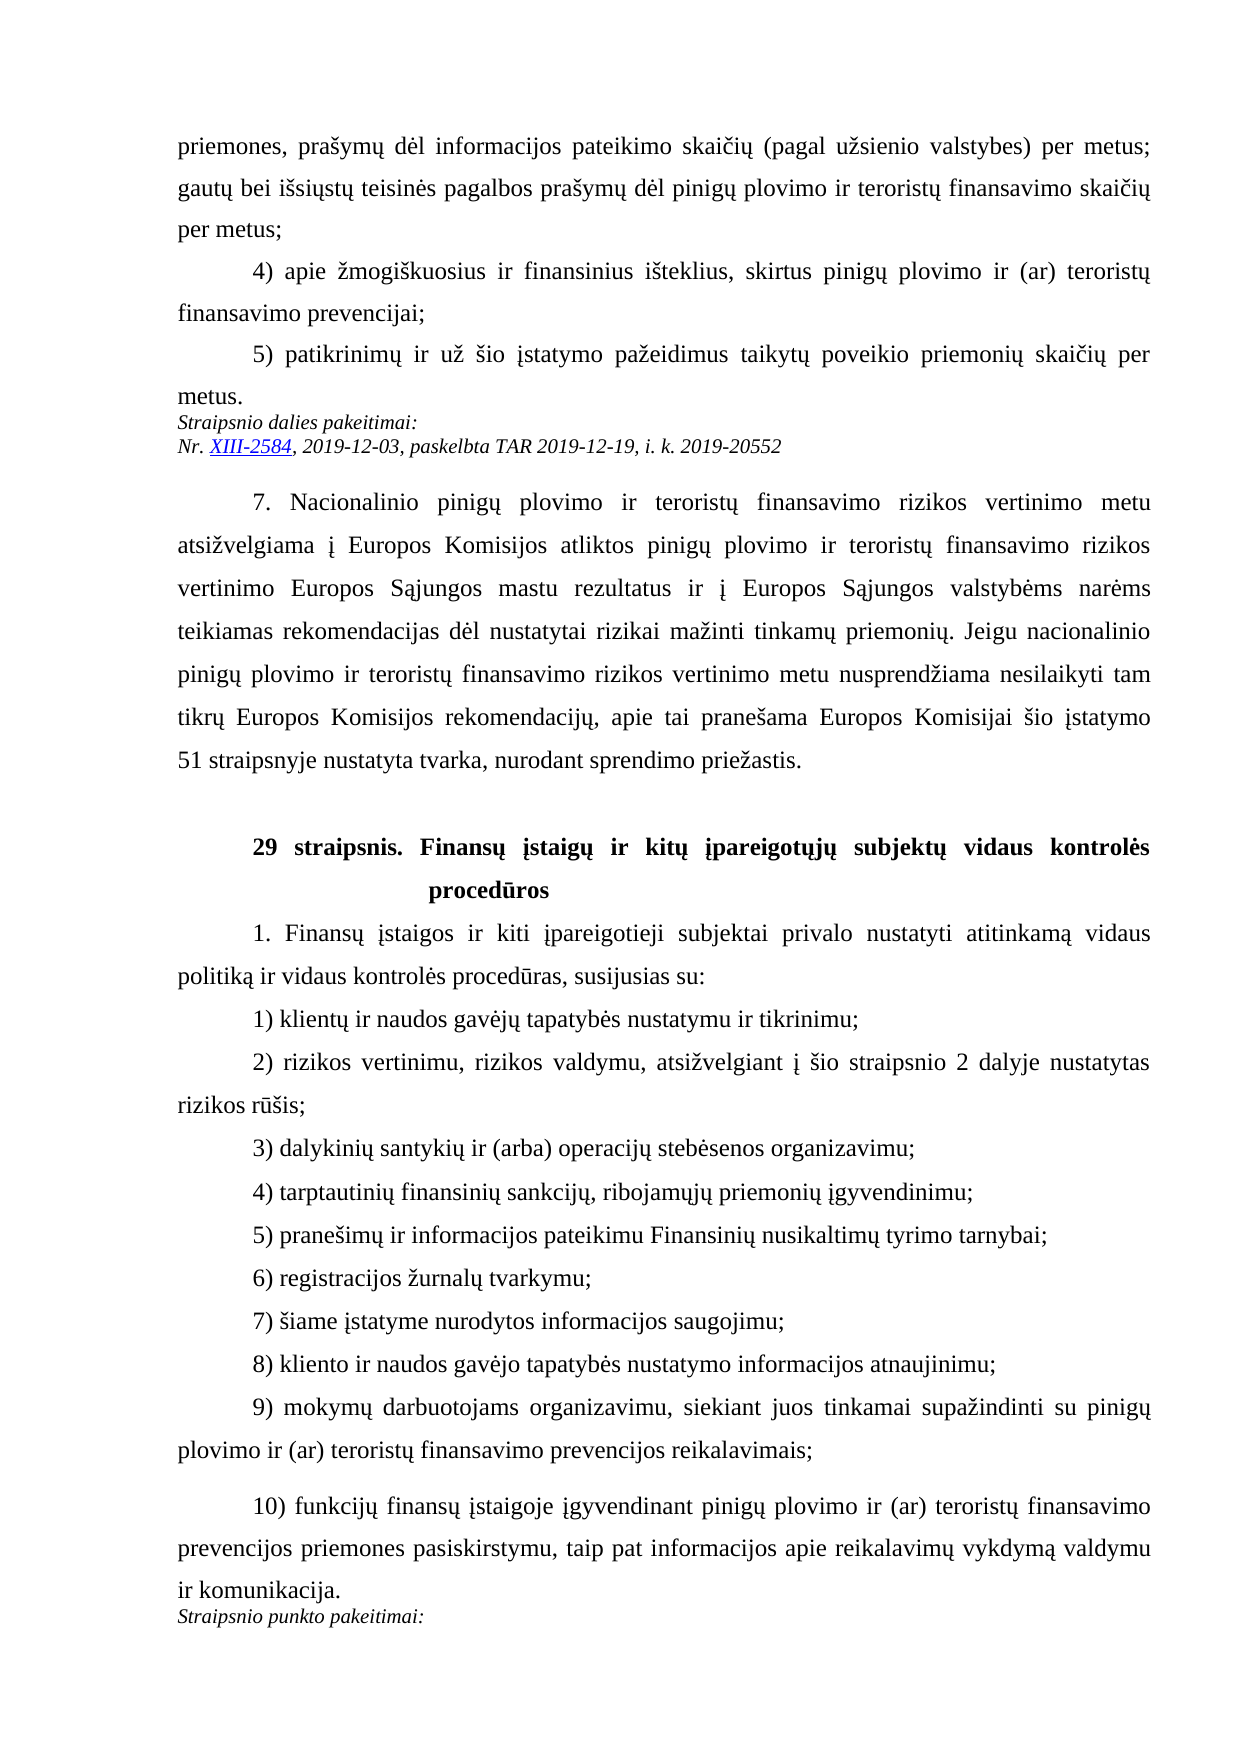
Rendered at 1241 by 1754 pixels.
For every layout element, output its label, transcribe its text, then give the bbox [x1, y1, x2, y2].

text priemones, prašymų dėl informacijos pateikimo skaičių (pagal užsienio valstybes) per metus; gautų bei išsiųstų teisinės pagalbos prašymų dėl pinigų plovimo ir teroristų finansavimo skaičių per metus; [177, 118, 1152, 243]
text 6) registracijos žurnalų tvarkymu; [177, 1263, 1152, 1292]
text 1. Finansų įstaigos ir kiti įpareigotieji subjektai privalo nustatyti atitinkamą vidaus politiką ir vidaus kontrolės procedūras, susijusias su: [177, 918, 1152, 990]
text Straipsnio dalies pakeitimai: [177, 410, 1152, 434]
text 4) apie žmogiškuosius ir finansinius išteklius, skirtus pinigų plovimo ir (ar) teroristų finansavimo prevencijai; [177, 243, 1152, 326]
text 3) dalykinių santykių ir (arba) operacijų stebėsenos organizavimu; [177, 1133, 1152, 1162]
text 7) šiame įstatyme nurodytos informacijos saugojimu; [177, 1306, 1152, 1335]
text 29 straipsnis. Finansų įstaigų ir kitų įpareigotųjų subjektų vidaus kontrolės procedūros [252, 832, 1152, 903]
text Nr. XIII-2584, 2019-12-03, paskelbta TAR 2019-12-19, i. k. 2019-20552 [177, 434, 1152, 458]
text 4) tarptautinių finansinių sankcijų, ribojamųjų priemonių įgyvendinimu; [177, 1177, 1152, 1205]
text 1) klientų ir naudos gavėjų tapatybės nustatymu ir tikrinimu; [177, 1004, 1152, 1033]
text Straipsnio punkto pakeitimai: [177, 1603, 1152, 1628]
text 2) rizikos vertinimu, rizikos valdymu, atsižvelgiant į šio straipsnio 2 dalyje nustatytas rizikos rūšis; [177, 1047, 1152, 1119]
text 7. Nacionalinio pinigų plovimo ir teroristų finansavimo rizikos vertinimo metu atsižvelgiama į Europos Komisijos atliktos pinigų plovimo ir teroristų finansavimo rizikos vertinimo Europos Sąjungos mastu rezultatus ir į Europos Sąjungos valstybėms narėms teikiamas rekomendacijas dėl nustatytai rizikai mažinti tinkamų priemonių. Jeigu nacionalinio pinigų plovimo ir teroristų finansavimo rizikos vertinimo metu nusprendžiama nesilaikyti tam tikrų Europos Komisijos rekomendacijų, apie tai pranešama Europos Komisijai šio įstatymo 51 straipsnyje nustatyta tvarka, nurodant sprendimo priežastis. [177, 487, 1152, 774]
text 8) kliento ir naudos gavėjo tapatybės nustatymo informacijos atnaujinimu; [177, 1349, 1152, 1378]
text 10) funkcijų finansų įstaigoje įgyvendinant pinigų plovimo ir (ar) teroristų finansavimo prevencijos priemones pasiskirstymu, taip pat informacijos apie reikalavimų vykdymą valdymu ir komunikacija. [177, 1478, 1152, 1603]
text 5) pranešimų ir informacijos pateikimu Finansinių nusikaltimų tyrimo tarnybai; [177, 1220, 1152, 1248]
text 9) mokymų darbuotojams organizavimu, siekiant juos tinkamai supažindinti su pinigų plovimo ir (ar) teroristų finansavimo prevencijos reikalavimais; [177, 1392, 1152, 1464]
text 5) patikrinimų ir už šio įstatymo pažeidimus taikytų poveikio priemonių skaičių per metus. [177, 326, 1152, 410]
